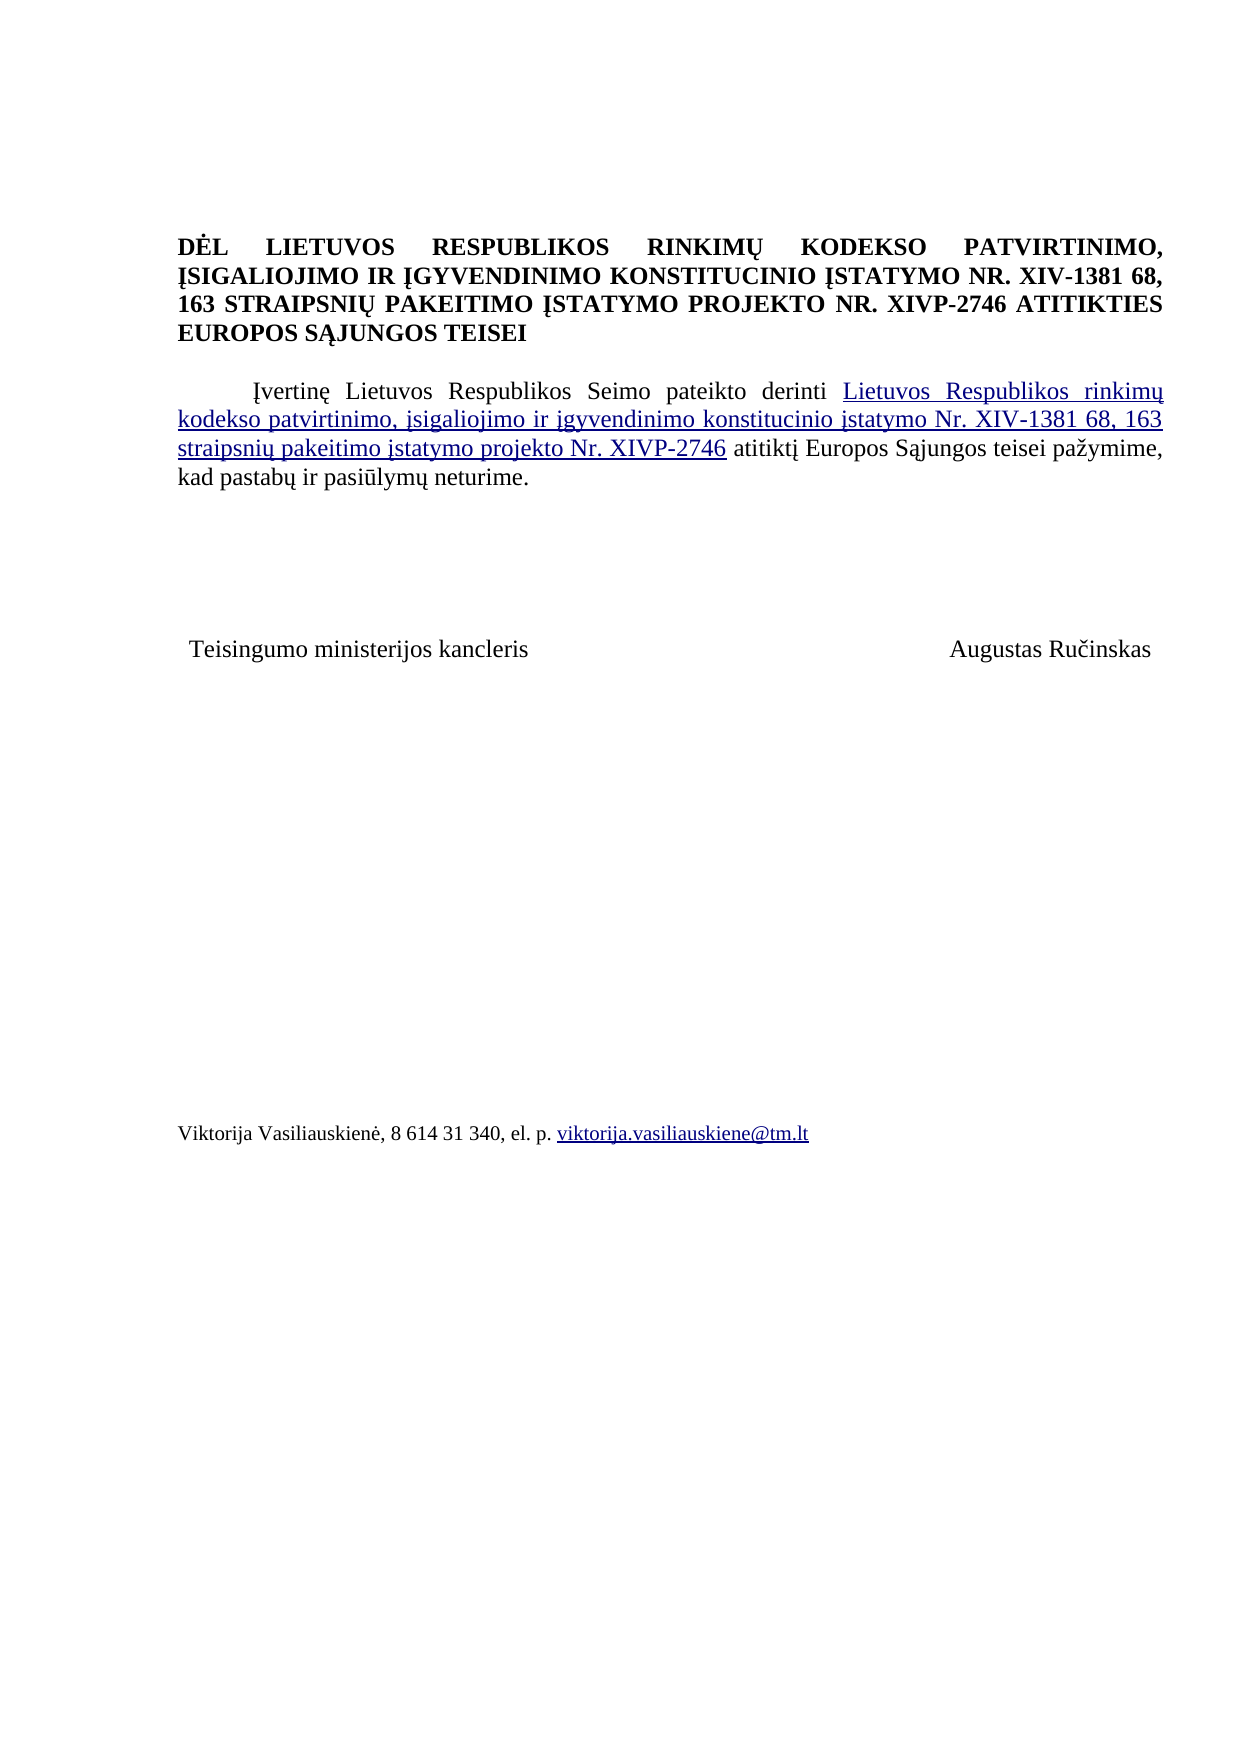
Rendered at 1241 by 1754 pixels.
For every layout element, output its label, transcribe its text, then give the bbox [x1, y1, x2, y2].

table_header Teisingumo ministerijos kancleris [177, 577, 738, 749]
text Viktorija Vasiliauskienė, 8 614 31 340, el. p. viktorija.vasiliauskiene@tm.lt [177, 1121, 1163, 1145]
table_header Augustas Ručinskas [738, 577, 1162, 749]
text Dėl lietuvos respublikos Rinkimų kodekso patvirtinimo, įsigaliojimo ir įgyvendinimo konstitucinio įstatymo Nr. XIV-1381 68, 163 straipsnių pakeitimo įstatymo projektO Nr. XIVP-2746 ATITIKTIES EUROPOS SĄJUNGOS TEISEI [177, 232, 1163, 347]
text Įvertinę Lietuvos Respublikos Seimo pateikto derinti Lietuvos Respublikos rinkimų kodekso patvirtinimo, įsigaliojimo ir įgyvendinimo konstitucinio įstatymo Nr. XIV-1381 68, 163 [177, 376, 1163, 429]
text straipsnių pakeitimo įstatymo projekto Nr. XIVP-2746 atitiktį Europos Sąjungos teisei pažymime, kad pastabų ir pasiūlymų neturime. [177, 430, 1163, 491]
